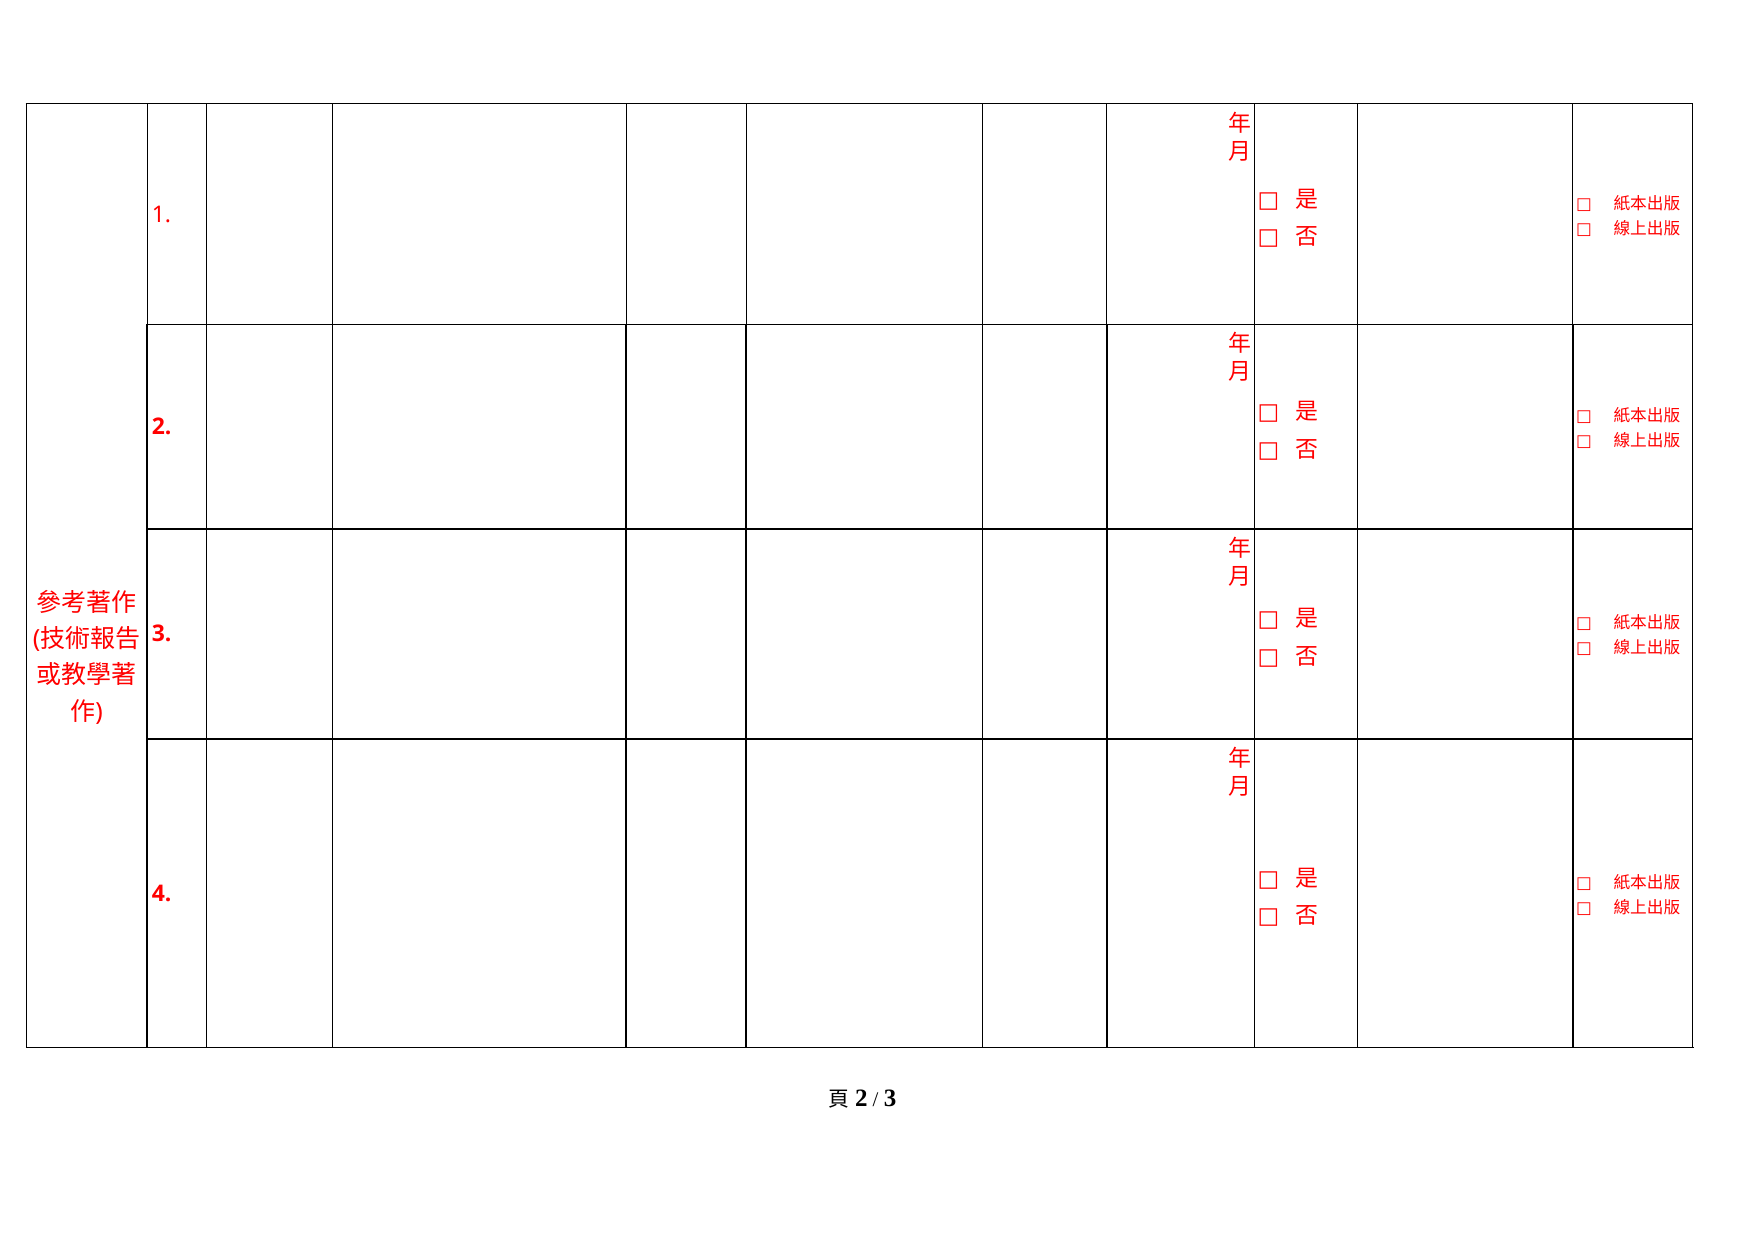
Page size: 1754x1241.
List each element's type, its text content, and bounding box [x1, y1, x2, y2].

table_cell 是 否 [1255, 530, 1357, 738]
table_cell [1358, 740, 1572, 1047]
table_cell [207, 740, 332, 1047]
table_cell [1358, 530, 1572, 738]
table_cell 紙本出版 線上出版 [1574, 530, 1692, 738]
table_cell [148, 104, 206, 324]
table_cell [207, 104, 332, 324]
table_cell [333, 530, 625, 738]
table_cell [627, 104, 746, 324]
table_cell [333, 325, 625, 528]
table_cell [627, 530, 745, 738]
table_cell [983, 530, 1106, 738]
table_cell 是 否 [1255, 104, 1357, 324]
table_cell [1358, 325, 1572, 528]
table_cell [747, 740, 982, 1047]
table_cell [983, 104, 1106, 324]
table_cell [148, 325, 206, 528]
table_cell [333, 104, 626, 324]
table_cell 年 月 [1108, 740, 1254, 1047]
table_cell [747, 104, 982, 324]
table_cell 紙本出版 線上出版 [1574, 325, 1692, 528]
table_cell [747, 530, 982, 738]
table_cell [148, 530, 206, 738]
table_cell 年 月 [1108, 530, 1254, 738]
table_cell [983, 325, 1106, 528]
table_cell [148, 740, 206, 1047]
table_cell [983, 740, 1106, 1047]
table_cell 年 月 [1107, 104, 1254, 324]
table_cell [747, 325, 982, 528]
table_cell 是 否 [1255, 740, 1357, 1047]
table_cell [627, 325, 745, 528]
table_cell [627, 740, 745, 1047]
table_cell [1358, 104, 1572, 324]
table_cell 參考著作 (技術報告或教學著作) [27, 104, 147, 1047]
table_cell 年 月 [1108, 325, 1254, 528]
table_cell 紙本出版 線上出版 [1573, 104, 1692, 324]
table_cell 是 否 [1255, 325, 1357, 528]
table_cell [207, 325, 332, 528]
table_cell [333, 740, 625, 1047]
table_cell 紙本出版 線上出版 [1574, 740, 1692, 1047]
table_cell [207, 530, 332, 738]
